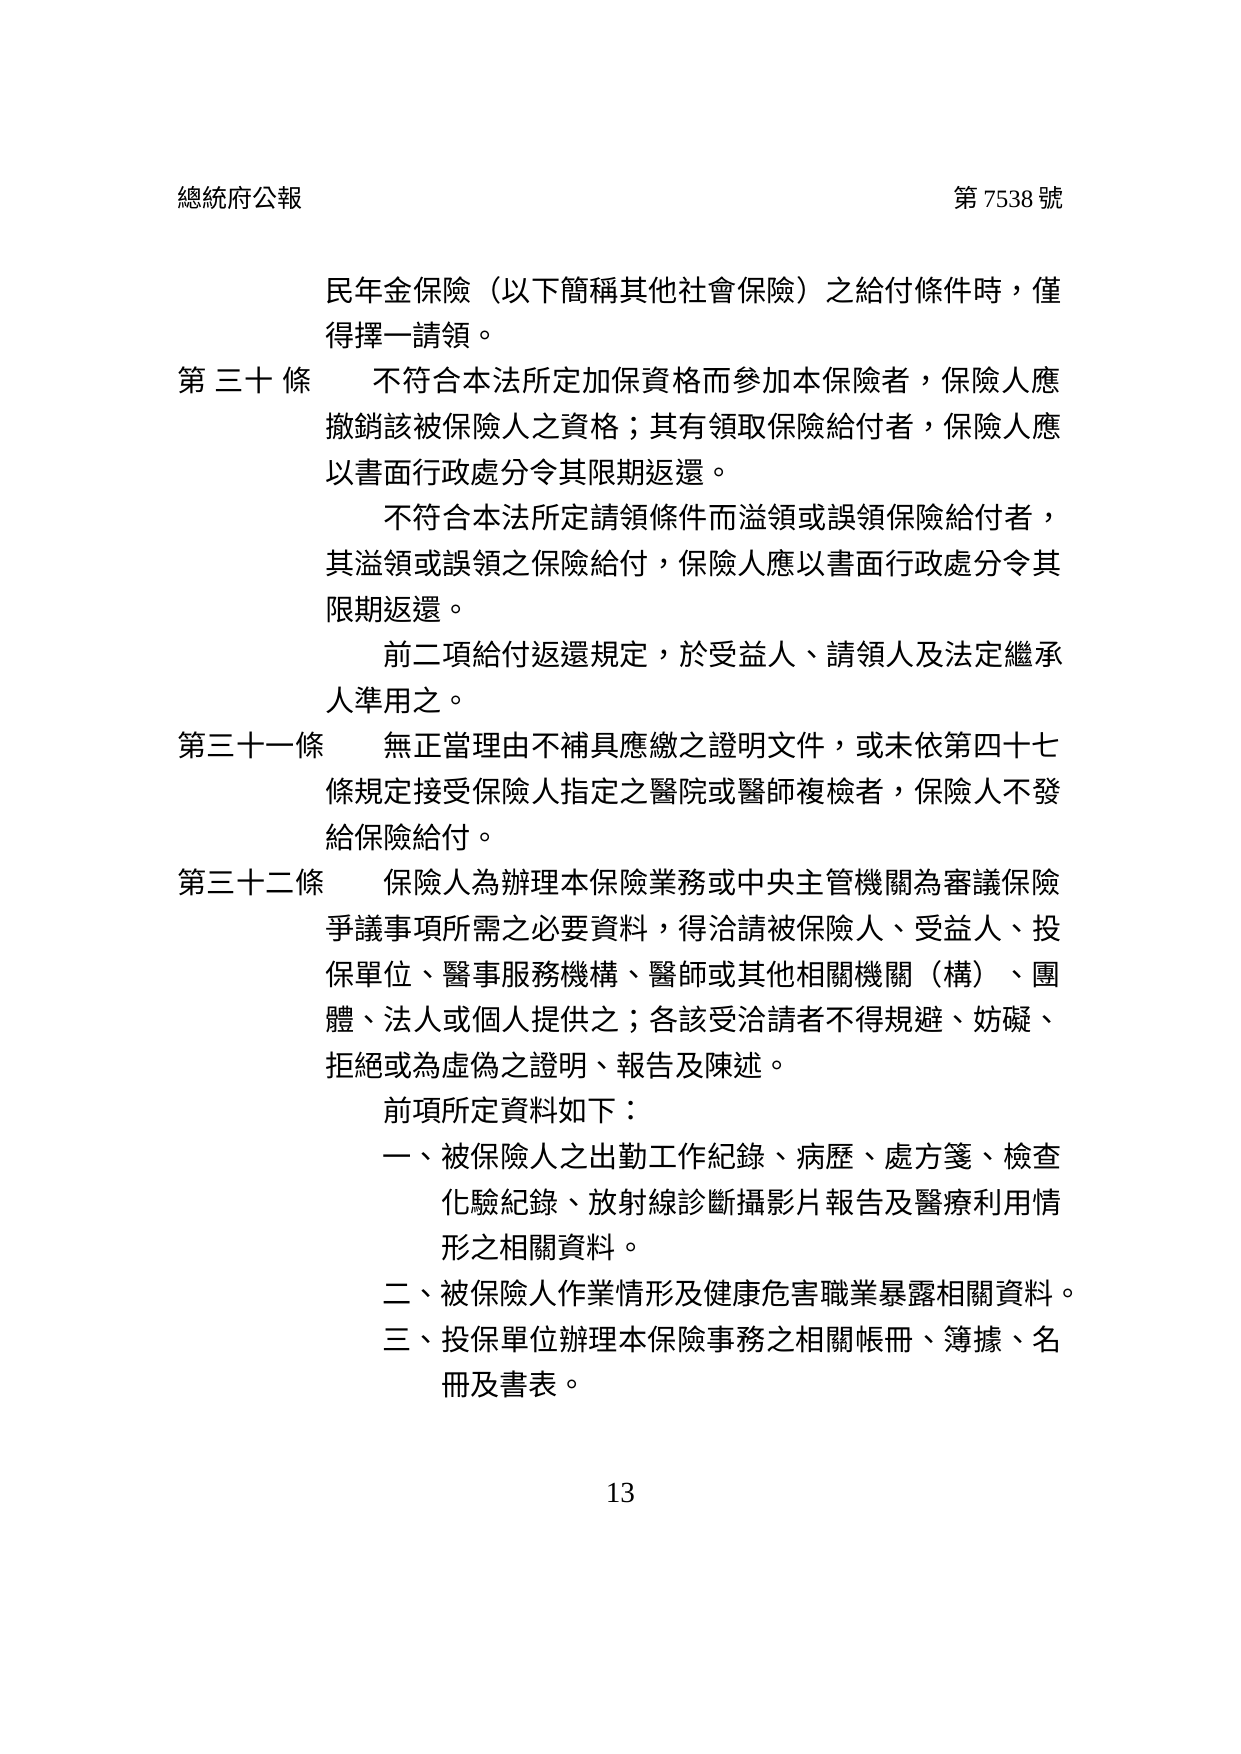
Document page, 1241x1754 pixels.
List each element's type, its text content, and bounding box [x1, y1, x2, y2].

text 前項所定資料如下： [325, 1085, 1063, 1131]
text 第 三十 條 不符合本法所定加保資格而參加本保險者，保險人應撤銷該被保險人之資格；其有領取保險給付者，保險人應以書面行政處分令其限期返還。 [177, 355, 1063, 492]
text 不符合本法所定請領條件而溢領或誤領保險給付者，其溢領或誤領之保險給付，保險人應以書面行政處分令其限期返還。 [325, 492, 1063, 629]
text 三、 投保單位辦理本保險事務之相關帳冊、簿據、名冊及書表。 [382, 1313, 1063, 1405]
text 第三十一條 無正當理由不補具應繳之證明文件，或未依第四十七條規定接受保險人指定之醫院或醫師複檢者，保險人不發給保險給付。 [177, 720, 1063, 857]
text 前二項給付返還規定，於受益人、請領人及法定繼承人準用之。 [325, 629, 1063, 720]
text 第三十二條 保險人為辦理本保險業務或中央主管機關為審議保險爭議事項所需之必要資料，得洽請被保險人、受益人、投保單位、醫事服務機構、醫師或其他相關機關（構）、團體、法人或個人提供之；各該受洽請者不得規避、妨礙、拒絕或為虛偽之證明、報告及陳述。 [177, 857, 1063, 1085]
text 一、 被保險人之出勤工作紀錄、病歷、處方箋、檢查化驗紀錄、放射線診斷攝影片報告及醫療利用情形之相關資料。 [382, 1131, 1063, 1268]
text 民年金保險（以下簡稱其他社會保險）之給付條件時，僅得擇一請領。 [325, 266, 1063, 355]
text 二、被保險人作業情形及健康危害職業暴露相關資料。 [382, 1268, 1063, 1313]
